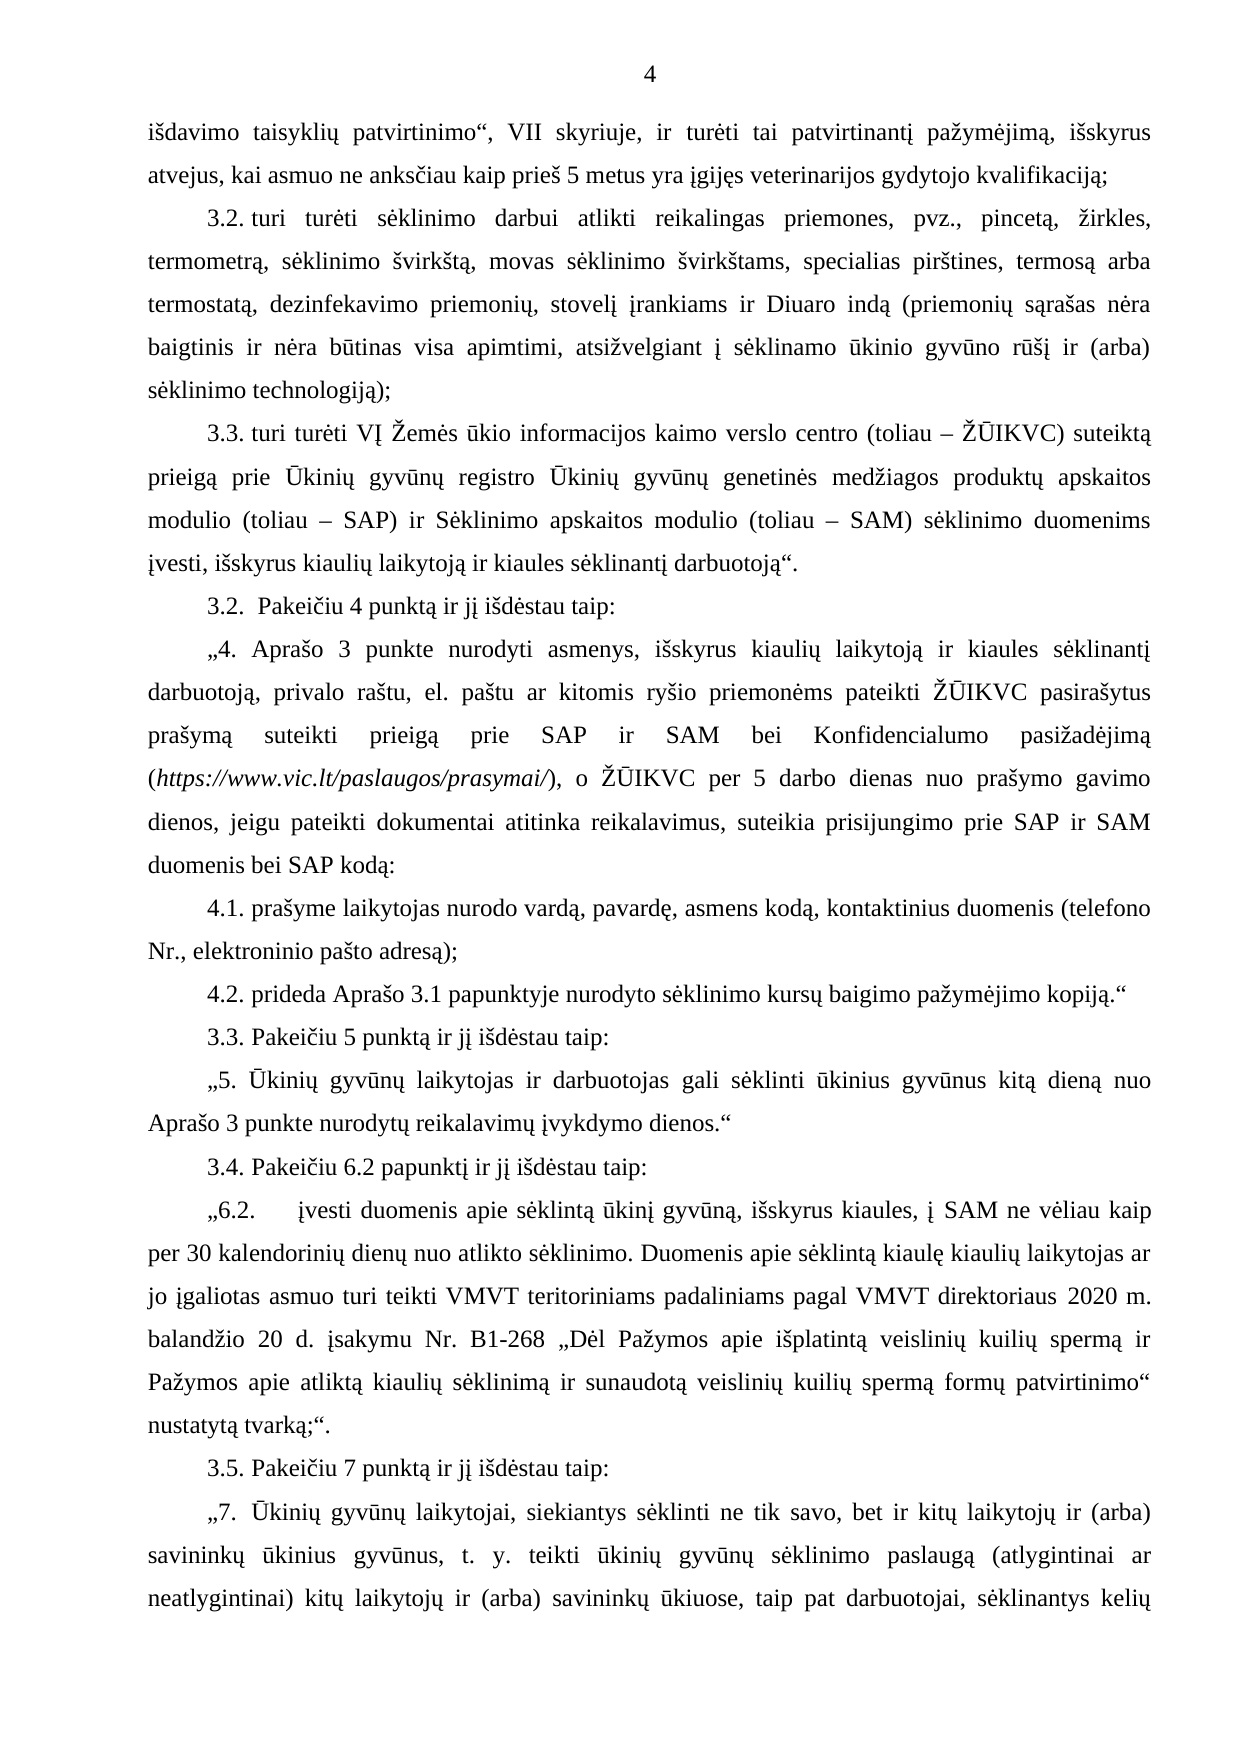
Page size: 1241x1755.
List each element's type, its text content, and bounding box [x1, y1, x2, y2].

text 3.4. Pakeičiu 6.2 papunktį ir jį išdėstau taip: [148, 1152, 1152, 1180]
text 4.2. prideda Aprašo 3.1 papunktyje nurodyto sėklinimo kursų baigimo pažymėjimo kopiją.“ [207, 979, 1152, 1008]
text 3.3. turi turėti VĮ Žemės ūkio informacijos kaimo verslo centro (toliau – ŽŪIKVC) suteiktą prieigą prie Ūkinių gyvūnų registro Ūkinių gyvūnų genetinės medžiagos produktų apskaitos modulio (toliau – SAP) ir Sėklinimo apskaitos modulio (toliau – SAM) sėklinimo duomenims įvesti, išskyrus kiaulių laikytoją ir kiaules sėklinantį darbuotoją“. [148, 418, 1152, 577]
text 3.2. turi turėti sėklinimo darbui atlikti reikalingas priemones, pvz., pincetą, žirkles, termometrą, sėklinimo švirkštą, movas sėklinimo švirkštams, specialias pirštines, termosą arba termostatą, dezinfekavimo priemonių, stovelį įrankiams ir Diuaro indą (priemonių sąrašas nėra baigtinis ir nėra būtinas visa apimtimi, atsižvelgiant į sėklinamo ūkinio gyvūno rūšį ir (arba) sėklinimo technologiją); [148, 203, 1152, 404]
text 4.1. prašyme laikytojas nurodo vardą, pavardę, asmens kodą, kontaktinius duomenis (telefono Nr., elektroninio pašto adresą); [148, 893, 1152, 965]
text 3.3. Pakeičiu 5 punktą ir jį išdėstau taip: [148, 1022, 1152, 1051]
text „7. Ūkinių gyvūnų laikytojai, siekiantys sėklinti ne tik savo, bet ir kitų laikytojų ir (arba) savininkų ūkinius gyvūnus, t. y. teikti ūkinių gyvūnų sėklinimo paslaugą (atlygintinai ar neatlygintinai) kitų laikytojų ir (arba) savininkų ūkiuose, taip pat darbuotojai, sėklinantys kelių [148, 1497, 1152, 1612]
text 3.2. Pakeičiu 4 punktą ir jį išdėstau taip: [148, 591, 1152, 620]
text išdavimo taisyklių patvirtinimo“, VII skyriuje, ir turėti tai patvirtinantį pažymėjimą, išskyrus atvejus, kai asmuo ne anksčiau kaip prieš 5 metus yra įgijęs veterinarijos gydytojo kvalifikaciją; [148, 117, 1152, 188]
text „6.2. įvesti duomenis apie sėklintą ūkinį gyvūną, išskyrus kiaules, į SAM ne vėliau kaip per 30 kalendorinių dienų nuo atlikto sėklinimo. Duomenis apie sėklintą kiaulę kiaulių laikytojas ar jo įgaliotas asmuo turi teikti VMVT teritoriniams padaliniams pagal VMVT direktoriaus 2020 m. balandžio 20 d. įsakymu Nr. B1-268 „Dėl Pažymos apie išplatintą veislinių kuilių spermą ir Pažymos apie atliktą kiaulių sėklinimą ir sunaudotą veislinių kuilių spermą formų patvirtinimo“ nustatytą tvarką;“. [148, 1195, 1152, 1439]
text 3.5. Pakeičiu 7 punktą ir jį išdėstau taip: [148, 1453, 1152, 1482]
text „5. Ūkinių gyvūnų laikytojas ir darbuotojas gali sėklinti ūkinius gyvūnus kitą dieną nuo Aprašo 3 punkte nurodytų reikalavimų įvykdymo dienos.“ [148, 1065, 1152, 1137]
text „4. Aprašo 3 punkte nurodyti asmenys, išskyrus kiaulių laikytoją ir kiaules sėklinantį darbuotoją, privalo raštu, el. paštu ar kitomis ryšio priemonėms pateikti ŽŪIKVC pasirašytus prašymą suteikti prieigą prie SAP ir SAM bei Konfidencialumo pasižadėjimą (https://www.vic.lt/paslaugos/prasymai/), o ŽŪIKVC per 5 darbo dienas nuo prašymo gavimo dienos, jeigu pateikti dokumentai atitinka reikalavimus, suteikia prisijungimo prie SAP ir SAM duomenis bei SAP kodą: [148, 634, 1152, 878]
